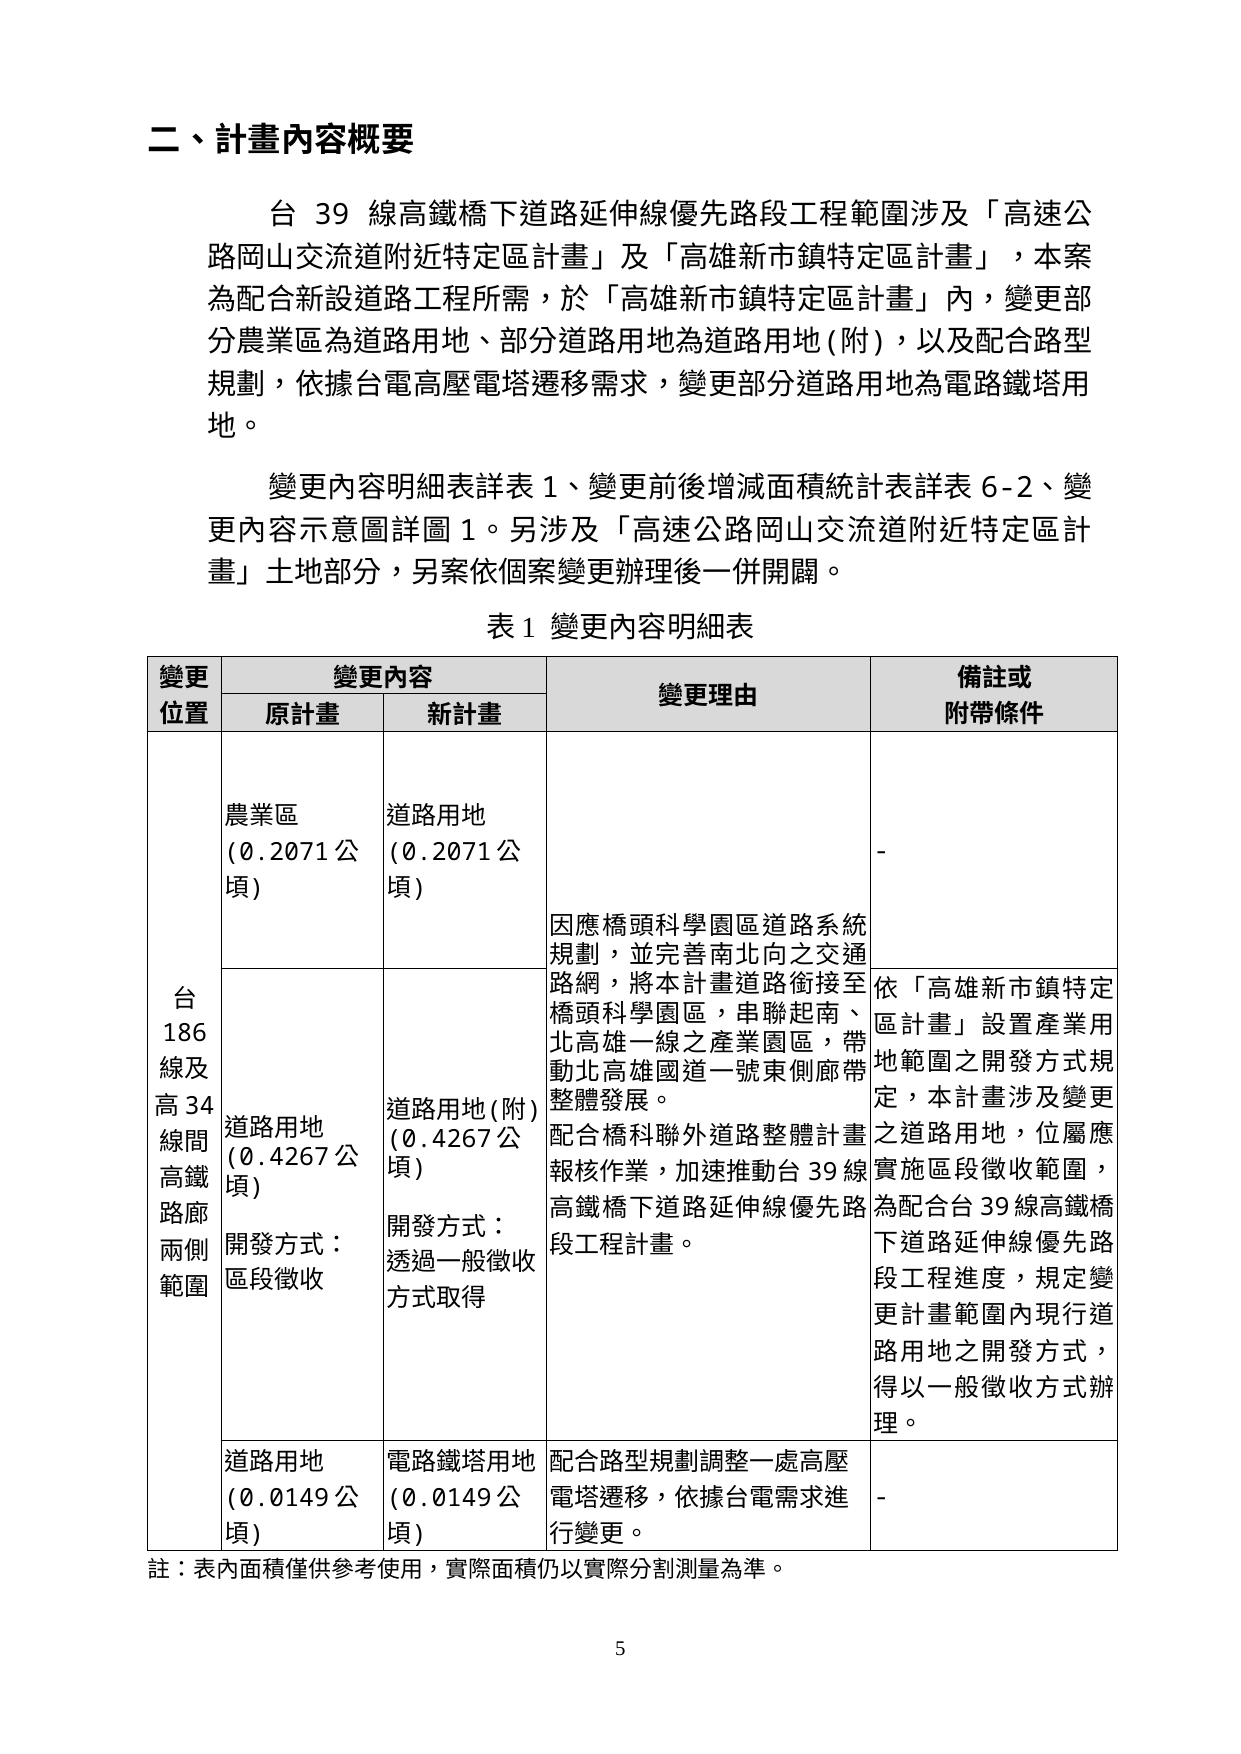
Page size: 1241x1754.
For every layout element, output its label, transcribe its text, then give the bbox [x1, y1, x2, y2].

table_cell 因應橋頭科學園區道路系統規劃，並完善南北向之交通路網，將本計畫道路銜接至橋頭科學園區，串聯起南、北高雄一線之產業園區，帶動北高雄國道一號東側廊帶整體發展。 配合橋科聯外道路整體計畫報核作業，加速推動台39線高鐵橋下道路延伸線優先路段工程計畫。 [547, 732, 870, 1440]
table_header 變更位置 [148, 657, 221, 731]
table_cell 依「高雄新市鎮特定區計畫」設置產業用地範圍之開發方式規定，本計畫涉及變更之道路用地，位屬應實施區段徵收範圍，為配合台39線高鐵橋下道路延伸線優先路段工程進度，規定變更計畫範圍內現行道路用地之開發方式，得以一般徵收方式辦理。 [871, 969, 1117, 1440]
table_cell 農業區(0.2071公頃) [222, 732, 383, 968]
table_cell 道路用地(0.0149公頃) [222, 1441, 383, 1550]
table_cell 原計畫 [222, 694, 383, 731]
table_header 備註或 附帶條件 [871, 657, 1117, 731]
table_cell 道路用地(附)(0.4267公頃) 開發方式： 透過一般徵收方式取得 [384, 969, 546, 1440]
table_header 變更理由 [547, 657, 870, 731]
table_cell 電路鐵塔用地(0.0149公頃) [384, 1441, 546, 1550]
table_cell 新計畫 [384, 694, 546, 731]
table_cell - [871, 1441, 1117, 1550]
table_cell 台186線及高34線間高鐵路廊兩側範圍 [148, 732, 221, 1550]
table_cell 道路用地(0.2071公頃) [384, 732, 546, 968]
text 表1 變更內容明細表 [148, 603, 1092, 646]
table_header 變更內容 [222, 657, 546, 693]
text 台 39 線高鐵橋下道路延伸線優先路段工程範圍涉及「高速公路岡山交流道附近特定區計畫」及「高雄新市鎮特定區計畫」，本案為配合新設道路工程所需，於「高雄新市鎮特定區計畫」內，變更部分農業區為道路用地、部分道路用地為道路用地(附)，以及配合路型規劃，依據台電高壓電塔遷移需求，變更部分道路用地為電路鐵塔用地。 [207, 191, 1092, 445]
table_cell 配合路型規劃調整一處高壓電塔遷移，依據台電需求進行變更。 [547, 1441, 870, 1550]
text 變更內容明細表詳表1、變更前後增減面積統計表詳表6-2、變更內容示意圖詳圖1。另涉及「高速公路岡山交流道附近特定區計畫」土地部分，另案依個案變更辦理後一併開闢。 [207, 464, 1092, 591]
text 註：表內面積僅供參考使用，實際面積仍以實際分割測量為準。 [148, 1551, 1092, 1584]
table_cell 道路用地(0.4267公頃) 開發方式： 區段徵收 [222, 969, 383, 1440]
table_cell - [871, 732, 1117, 968]
text 二、計畫內容概要 [148, 118, 1092, 160]
